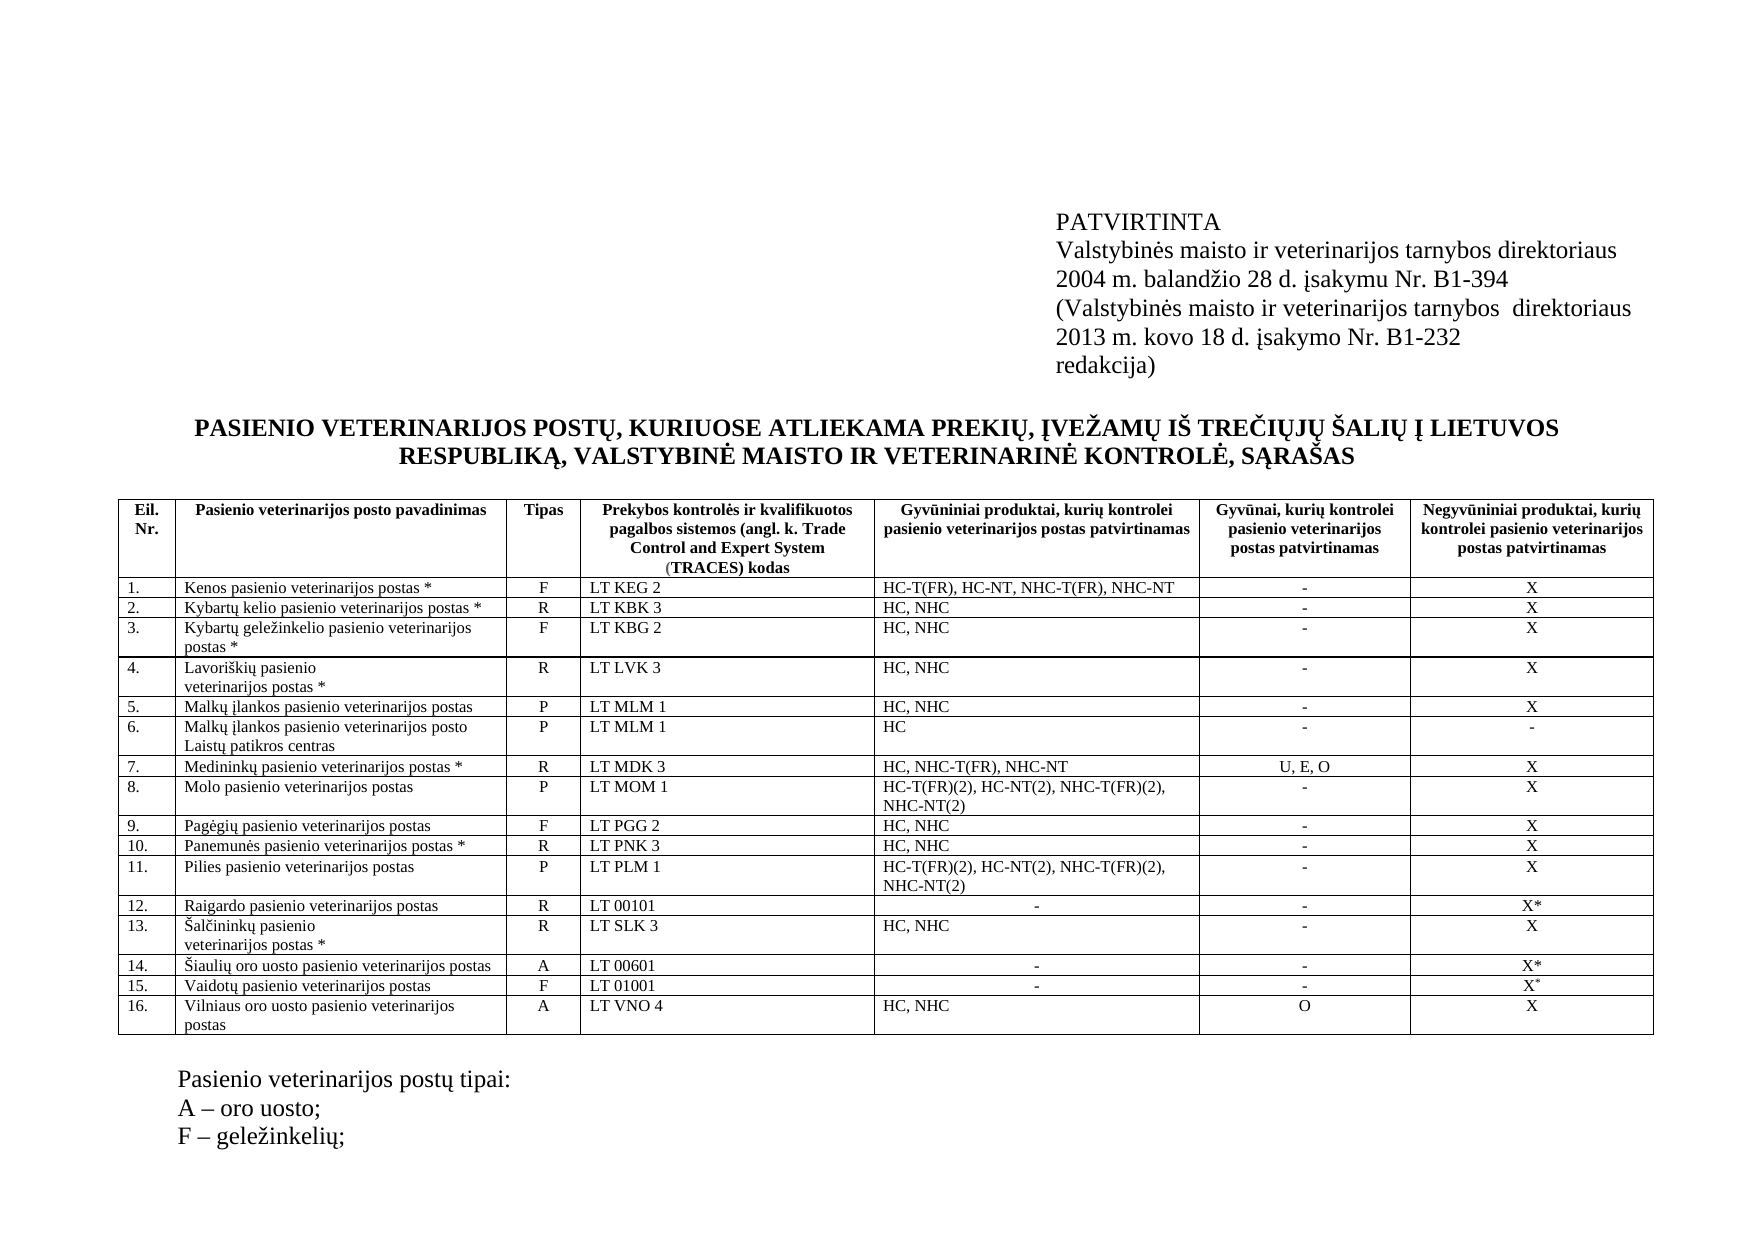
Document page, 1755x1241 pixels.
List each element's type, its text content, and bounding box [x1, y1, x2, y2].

table_cell HC, NHC [875, 697, 1199, 716]
table_cell - [1200, 816, 1410, 835]
table_cell Šalčininkų pasienio veterinarijos postas * [176, 916, 506, 954]
table_cell A [507, 996, 580, 1034]
table_cell P [507, 856, 580, 895]
table_cell LT VNO 4 [581, 996, 874, 1034]
table_cell 13. [119, 916, 175, 954]
table_cell X* [1411, 976, 1653, 995]
table_cell X [1411, 618, 1653, 656]
table_cell R [507, 836, 580, 855]
table_cell HC-T(FR)(2), HC-NT(2), NHC-T(FR)(2), NHC-NT(2) [875, 777, 1199, 815]
table_cell F [507, 976, 580, 995]
text F – geležinkelių; [118, 1121, 1636, 1150]
table_cell - [1200, 697, 1410, 716]
table_cell HC, NHC [875, 996, 1199, 1034]
table_cell LT LVK 3 [581, 658, 874, 696]
text PASIENIO VETERINARIJOS POSTŲ, KURIUOSE ATLIEKAMA PREKIŲ, ĮVEŽAMŲ IŠ TREČIŲJŲ ŠALIŲ Į LIETUVOS RESPUBLIKĄ, VALSTYBINĖ MAISTO IR VETERINARINĖ KONTROLĖ, SĄRAŠAS [118, 413, 1636, 470]
text PATVIRTINTA [1056, 207, 1636, 235]
table_cell - [1200, 836, 1410, 855]
table_header Gyvūniniai produktai, kurių kontrolei pasienio veterinarijos postas patvirtinamas [875, 500, 1199, 577]
table_cell 11. [119, 856, 175, 895]
table_cell HC, NHC [875, 816, 1199, 835]
table_cell HC-T(FR)(2), HC-NT(2), NHC-T(FR)(2), NHC-NT(2) [875, 856, 1199, 895]
text redakcija) [1056, 350, 1636, 379]
table_cell - [1200, 658, 1410, 696]
table_cell LT PLM 1 [581, 856, 874, 895]
table_cell Malkų įlankos pasienio veterinarijos posto Laistų patikros centras [176, 717, 506, 755]
table_cell R [507, 916, 580, 954]
table_cell 10. [119, 836, 175, 855]
table_cell F [507, 578, 580, 597]
table_cell HC-T(FR), HC-NT, NHC-T(FR), NHC-NT [875, 578, 1199, 597]
table_cell X [1411, 756, 1653, 776]
table_cell HC, NHC-T(FR), NHC-NT [875, 756, 1199, 776]
table_cell HC, NHC [875, 916, 1199, 954]
table_cell A [507, 955, 580, 974]
table_cell Pagėgių pasienio veterinarijos postas [176, 816, 506, 835]
table_cell - [1411, 717, 1653, 755]
table_cell P [507, 717, 580, 755]
table_cell 16. [119, 996, 175, 1034]
table_cell LT SLK 3 [581, 916, 874, 954]
table_cell X [1411, 856, 1653, 895]
table_header Eil. Nr. [119, 500, 175, 577]
table_header Gyvūnai, kurių kontrolei pasienio veterinarijos postas patvirtinamas [1200, 500, 1410, 577]
table_cell - [1200, 578, 1410, 597]
table_cell - [1200, 955, 1410, 974]
table_cell 8. [119, 777, 175, 815]
table_cell 15. [119, 976, 175, 995]
table_cell 9. [119, 816, 175, 835]
table_cell LT MLM 1 [581, 717, 874, 755]
table_cell - [875, 976, 1199, 995]
table_cell X [1411, 836, 1653, 855]
table_cell LT MOM 1 [581, 777, 874, 815]
table_cell Kybartų geležinkelio pasienio veterinarijos postas * [176, 618, 506, 656]
table_cell F [507, 618, 580, 656]
table_header Prekybos kontrolės ir kvalifikuotos pagalbos sistemos (angl. k. Trade Control and Expert System (TRACES) kodas [581, 500, 874, 577]
table_cell Vaidotų pasienio veterinarijos postas [176, 976, 506, 995]
table_cell X [1411, 916, 1653, 954]
table_cell Medininkų pasienio veterinarijos postas * [176, 756, 506, 776]
table_cell - [1200, 916, 1410, 954]
table_cell Pilies pasienio veterinarijos postas [176, 856, 506, 895]
text (Valstybinės maisto ir veterinarijos tarnybos direktoriaus 2013 m. kovo 18 d. įsakymo Nr. B1-232 [1056, 293, 1636, 350]
table_cell LT KBG 2 [581, 618, 874, 656]
table_cell R [507, 598, 580, 617]
table_cell - [1200, 856, 1410, 895]
table_cell - [875, 896, 1199, 915]
table_cell LT 00601 [581, 955, 874, 974]
table_cell Panemunės pasienio veterinarijos postas * [176, 836, 506, 855]
table_cell LT 00101 [581, 896, 874, 915]
table_cell LT KEG 2 [581, 578, 874, 597]
table_cell 6. [119, 717, 175, 755]
table_cell 5. [119, 697, 175, 716]
table_cell - [1200, 598, 1410, 617]
table_cell X [1411, 578, 1653, 597]
table_cell - [875, 955, 1199, 974]
table_cell Raigardo pasienio veterinarijos postas [176, 896, 506, 915]
table_header Tipas [507, 500, 580, 577]
table_cell 7. [119, 756, 175, 776]
table_cell O [1200, 996, 1410, 1034]
table_cell P [507, 697, 580, 716]
table_cell - [1200, 618, 1410, 656]
table_cell X [1411, 697, 1653, 716]
table_cell 14. [119, 955, 175, 974]
table_cell - [1200, 896, 1410, 915]
table_cell HC, NHC [875, 658, 1199, 696]
table_cell X* [1411, 955, 1653, 974]
table_cell HC, NHC [875, 598, 1199, 617]
table_cell Kenos pasienio veterinarijos postas * [176, 578, 506, 597]
table_cell X [1411, 816, 1653, 835]
text A – oro uosto; [118, 1093, 1636, 1121]
table_cell 1. [119, 578, 175, 597]
table_cell X [1411, 598, 1653, 617]
table_cell R [507, 756, 580, 776]
table_cell - [1200, 717, 1410, 755]
table_cell X* [1411, 896, 1653, 915]
table_cell F [507, 816, 580, 835]
text Pasienio veterinarijos postų tipai: [118, 1064, 1636, 1093]
table_cell R [507, 658, 580, 696]
table_cell X [1411, 777, 1653, 815]
table_cell Šiaulių oro uosto pasienio veterinarijos postas [176, 955, 506, 974]
table_cell LT MDK 3 [581, 756, 874, 776]
table_cell LT PNK 3 [581, 836, 874, 855]
table_cell - [1200, 976, 1410, 995]
table_cell Molo pasienio veterinarijos postas [176, 777, 506, 815]
table_cell HC [875, 717, 1199, 755]
table_cell Vilniaus oro uosto pasienio veterinarijos postas [176, 996, 506, 1034]
table_cell 12. [119, 896, 175, 915]
table_cell LT 01001 [581, 976, 874, 995]
table_cell X [1411, 996, 1653, 1034]
table_cell LT PGG 2 [581, 816, 874, 835]
table_cell LT KBK 3 [581, 598, 874, 617]
table_cell - [1200, 777, 1410, 815]
table_cell HC, NHC [875, 618, 1199, 656]
table_cell LT MLM 1 [581, 697, 874, 716]
table_cell Kybartų kelio pasienio veterinarijos postas * [176, 598, 506, 617]
table_cell P [507, 777, 580, 815]
table_cell U, E, O [1200, 756, 1410, 776]
text Valstybinės maisto ir veterinarijos tarnybos direktoriaus 2004 m. balandžio 28 d. įsakymu Nr. B1-394 [1056, 235, 1636, 293]
table_cell Malkų įlankos pasienio veterinarijos postas [176, 697, 506, 716]
table_cell Lavoriškių pasienio veterinarijos postas * [176, 658, 506, 696]
table_cell 4. [119, 658, 175, 696]
table_cell HC, NHC [875, 836, 1199, 855]
table_cell 2. [119, 598, 175, 617]
table_header Pasienio veterinarijos posto pavadinimas [176, 500, 506, 577]
table_cell 3. [119, 618, 175, 656]
table_cell X [1411, 658, 1653, 696]
table_header Negyvūniniai produktai, kurių kontrolei pasienio veterinarijos postas patvirtinamas [1411, 500, 1653, 577]
table_cell R [507, 896, 580, 915]
